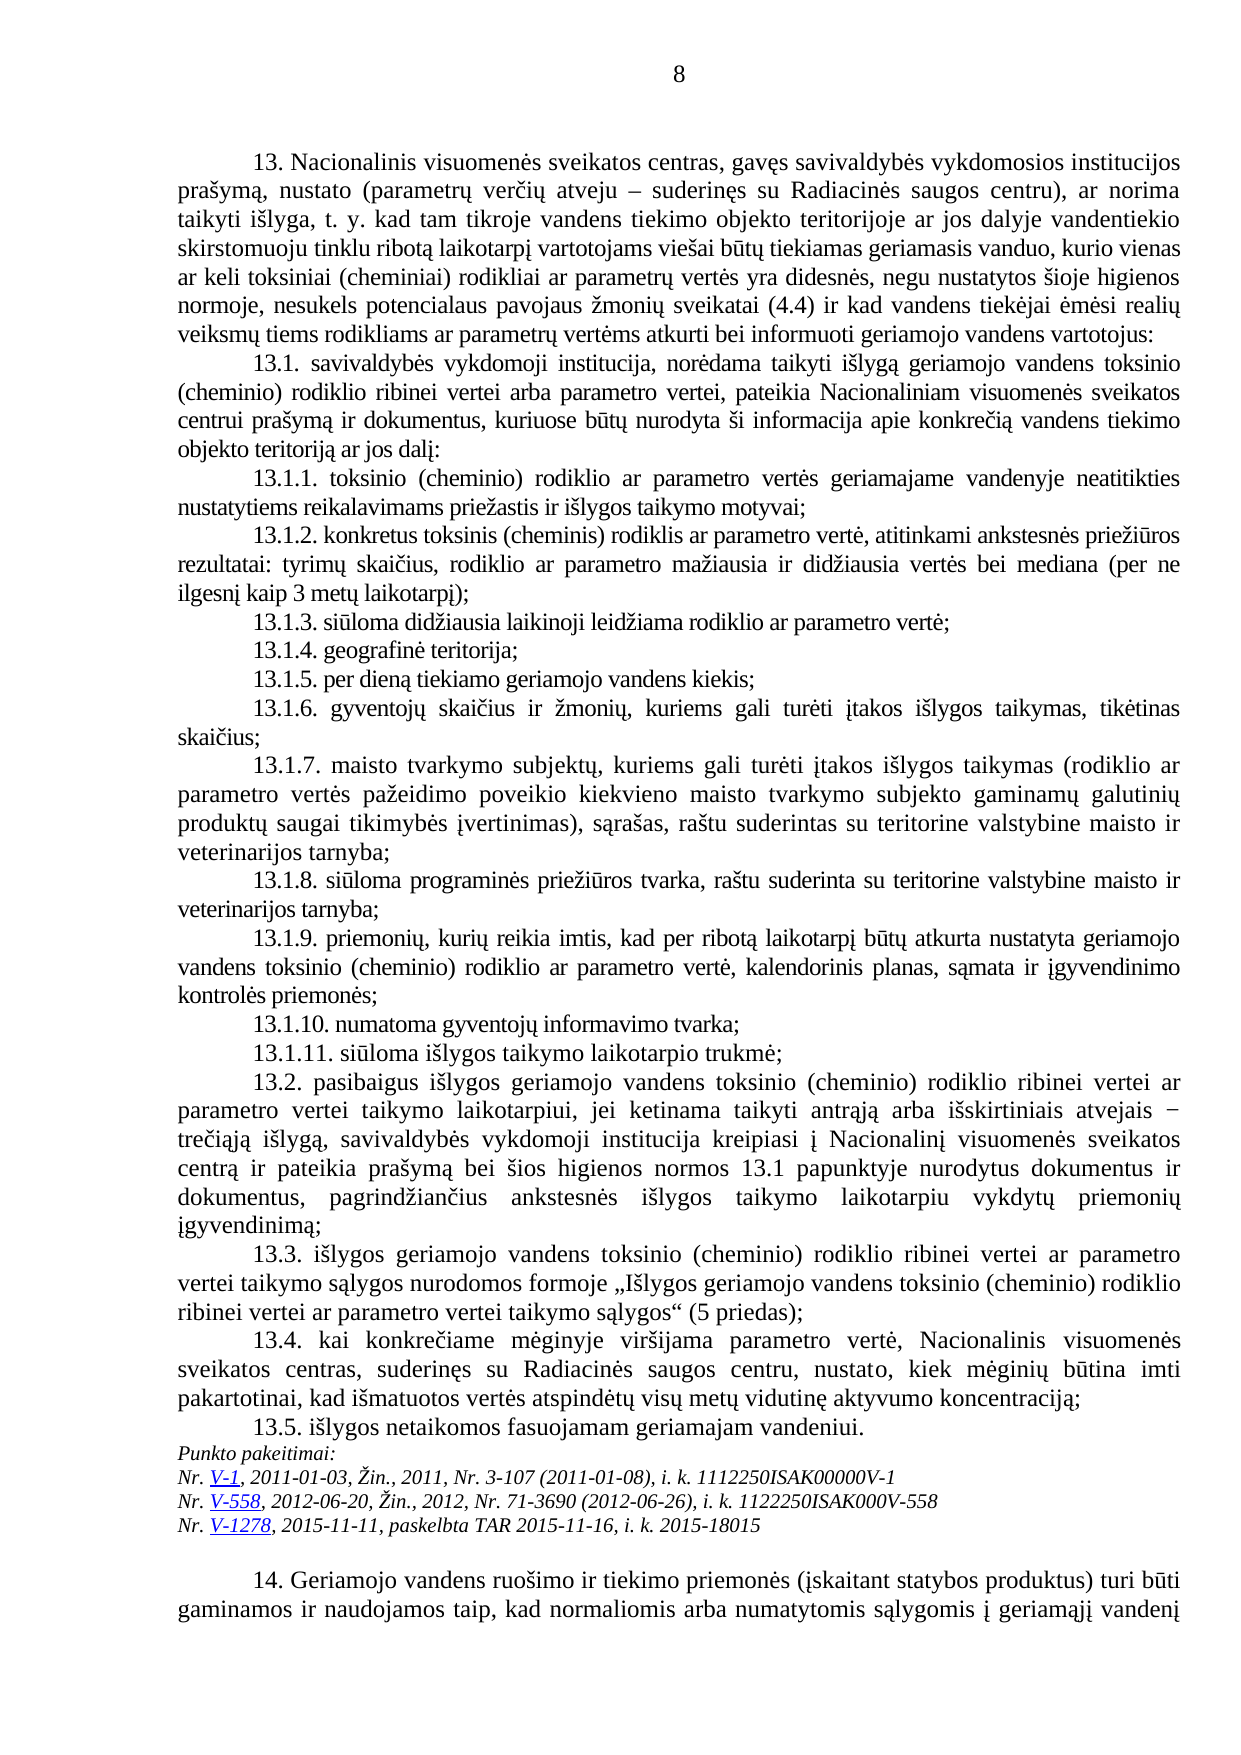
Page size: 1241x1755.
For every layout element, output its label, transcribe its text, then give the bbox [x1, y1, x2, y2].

text Nr. V-558, 2012-06-20, Žin., 2012, Nr. 71-3690 (2012-06-26), i. k. 1122250ISAK000V-558 [177, 1489, 1181, 1513]
text 13.1.8. siūloma programinės priežiūros tvarka, raštu suderinta su teritorine valstybine maisto ir veterinarijos tarnyba; [177, 866, 1181, 923]
text 13.2. pasibaigus išlygos geriamojo vandens toksinio (cheminio) rodiklio ribinei vertei ar parametro vertei taikymo laikotarpiui, jei ketinama taikyti antrąją arba išskirtiniais atvejais − trečiąją išlygą, savivaldybės vykdomoji institucija kreipiasi į Nacionalinį visuomenės sveikatos centrą ir pateikia prašymą bei šios higienos normos 13.1 papunktyje nurodytus dokumentus ir dokumentus, pagrindžiančius ankstesnės išlygos taikymo laikotarpiu vykdytų priemonių įgyvendinimą; [177, 1067, 1181, 1239]
text 13.1.4. geografinė teritorija; [177, 636, 1181, 664]
text 13.1.1. toksinio (cheminio) rodiklio ar parametro vertės geriamajame vandenyje neatitikties nustatytiems reikalavimams priežastis ir išlygos taikymo motyvai; [177, 463, 1181, 521]
text 14. Geriamojo vandens ruošimo ir tiekimo priemonės (įskaitant statybos produktus) turi būti gaminamos ir naudojamos taip, kad normaliomis arba numatytomis sąlygomis į geriamąjį vandenį [177, 1566, 1181, 1623]
text 13.5. išlygos netaikomos fasuojamam geriamajam vandeniui. [177, 1412, 1181, 1441]
text 13.1.5. per dieną tiekiamo geriamojo vandens kiekis; [177, 664, 1181, 693]
text 13.1.10. numatoma gyventojų informavimo tvarka; [177, 1009, 1181, 1038]
text 13.1.3. siūloma didžiausia laikinoji leidžiama rodiklio ar parametro vertė; [177, 607, 1181, 636]
text 13.1.2. konkretus toksinis (cheminis) rodiklis ar parametro vertė, atitinkami ankstesnės priežiūros rezultatai: tyrimų skaičius, rodiklio ar parametro mažiausia ir didžiausia vertės bei mediana (per ne ilgesnį kaip 3 metų laikotarpį); [177, 521, 1181, 607]
text 13.1.9. priemonių, kurių reikia imtis, kad per ribotą laikotarpį būtų atkurta nustatyta geriamojo vandens toksinio (cheminio) rodiklio ar parametro vertė, kalendorinis planas, sąmata ir įgyvendinimo kontrolės priemonės; [177, 923, 1181, 1009]
text 13.4. kai konkrečiame mėginyje viršijama parametro vertė, Nacionalinis visuomenės sveikatos centras, suderinęs su Radiacinės saugos centru, nustato, kiek mėginių būtina imti pakartotinai, kad išmatuotos vertės atspindėtų visų metų vidutinę aktyvumo koncentraciją; [177, 1326, 1181, 1412]
text Nr. V-1278, 2015-11-11, paskelbta TAR 2015-11-16, i. k. 2015-18015 [177, 1513, 1181, 1537]
text 13.1. savivaldybės vykdomoji institucija, norėdama taikyti išlygą geriamojo vandens toksinio (cheminio) rodiklio ribinei vertei arba parametro vertei, pateikia Nacionaliniam visuomenės sveikatos centrui prašymą ir dokumentus, kuriuose būtų nurodyta ši informacija apie konkrečią vandens tiekimo objekto teritoriją ar jos dalį: [177, 348, 1181, 463]
text 13.1.6. gyventojų skaičius ir žmonių, kuriems gali turėti įtakos išlygos taikymas, tikėtinas skaičius; [177, 693, 1181, 751]
text 13.1.11. siūloma išlygos taikymo laikotarpio trukmė; [177, 1038, 1181, 1067]
text Punkto pakeitimai: [177, 1441, 1181, 1465]
text 13. Nacionalinis visuomenės sveikatos centras, gavęs savivaldybės vykdomosios institucijos prašymą, nustato (parametrų verčių atveju – suderinęs su Radiacinės saugos centru), ar norima taikyti išlyga, t. y. kad tam tikroje vandens tiekimo objekto teritorijoje ar jos dalyje vandentiekio skirstomuoju tinklu ribotą laikotarpį vartotojams viešai būtų tiekiamas geriamasis vanduo, kurio vienas ar keli toksiniai (cheminiai) rodikliai ar parametrų vertės yra didesnės, negu nustatytos šioje higienos normoje, nesukels potencialaus pavojaus žmonių sveikatai (4.4) ir kad vandens tiekėjai ėmėsi realių veiksmų tiems rodikliams ar parametrų vertėms atkurti bei informuoti geriamojo vandens vartotojus: [177, 147, 1181, 348]
text 13.3. išlygos geriamojo vandens toksinio (cheminio) rodiklio ribinei vertei ar parametro vertei taikymo sąlygos nurodomos formoje „Išlygos geriamojo vandens toksinio (cheminio) rodiklio ribinei vertei ar parametro vertei taikymo sąlygos“ (5 priedas); [177, 1239, 1181, 1326]
text Nr. V-1, 2011-01-03, Žin., 2011, Nr. 3-107 (2011-01-08), i. k. 1112250ISAK00000V-1 [177, 1465, 1181, 1489]
text 13.1.7. maisto tvarkymo subjektų, kuriems gali turėti įtakos išlygos taikymas (rodiklio ar parametro vertės pažeidimo poveikio kiekvieno maisto tvarkymo subjekto gaminamų galutinių produktų saugai tikimybės įvertinimas), sąrašas, raštu suderintas su teritorine valstybine maisto ir veterinarijos tarnyba; [177, 751, 1181, 866]
